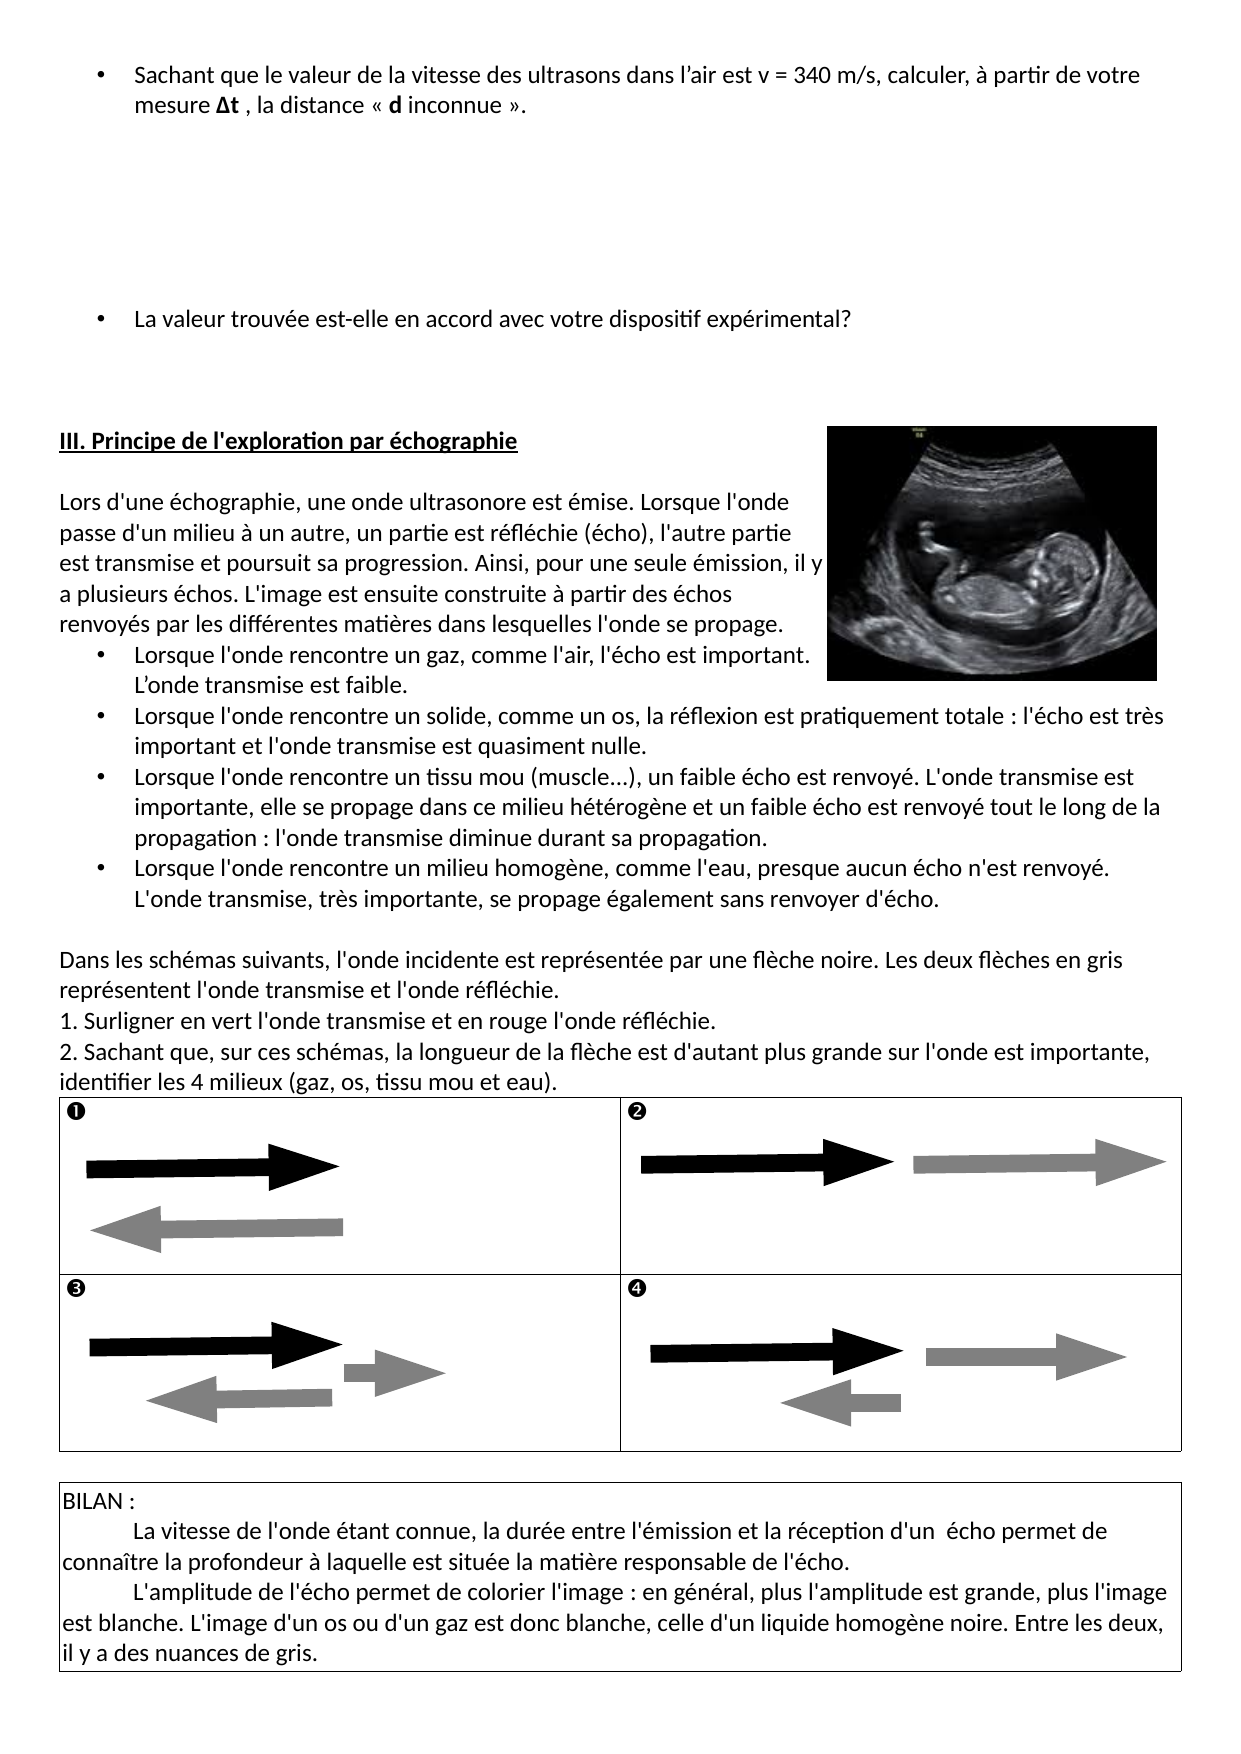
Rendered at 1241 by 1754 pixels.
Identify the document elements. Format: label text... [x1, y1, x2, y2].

table_cell  [621, 1275, 1181, 1451]
text Lors d'une échographie, une onde ultrasonore est émise. Lorsque l'onde passe d'un milieu à un autre, un partie est réfléchie (écho), l'autre partie est transmise et poursuit sa progression. Ainsi, pour une seule émission, il y a plusieurs échos. L'image est ensuite construite à partir des échos renvoyés par les différentes matières dans lesquelles l'onde se propage. [59, 486, 827, 639]
list Sachant que le valeur de la vitesse des ultrasons dans l’air est v = 340 m/s, calculer, à partir de votre mesure Δt , la distance « d inconnue ». [97, 59, 1181, 120]
list La valeur trouvée est-elle en accord avec votre dispositif expérimental? [97, 303, 1181, 334]
text BILAN : [60, 1483, 1181, 1512]
text La vitesse de l'onde étant connue, la durée entre l'émission et la réception d'un écho permet de connaître la profondeur à laquelle est située la matière responsable de l'écho. [60, 1512, 1181, 1573]
table_header  [60, 1098, 620, 1274]
text 1. Surligner en vert l'onde transmise et en rouge l'onde réfléchie. [59, 1005, 1181, 1036]
table_cell  [60, 1275, 620, 1451]
text L'amplitude de l'écho permet de colorier l'image : en général, plus l'amplitude est grande, plus l'image est blanche. L'image d'un os ou d'un gaz est donc blanche, celle d'un liquide homogène noire. Entre les deux, il y a des nuances de gris. [60, 1573, 1181, 1671]
list Lorsque l'onde rencontre un milieu homogène, comme l'eau, presque aucun écho n'est renvoyé. L'onde transmise, très importante, se propage également sans renvoyer d'écho. [97, 853, 1181, 914]
text 2. Sachant que, sur ces schémas, la longueur de la flèche est d'autant plus grande sur l'onde est importante, identifier les 4 milieux (gaz, os, tissu mou et eau). [59, 1036, 1181, 1097]
table_header  [621, 1098, 1181, 1274]
text III. Principe de l'exploration par échographie [59, 425, 1181, 456]
text Dans les schémas suivants, l'onde incidente est représentée par une flèche noire. Les deux flèches en gris représentent l'onde transmise et l'onde réfléchie. [59, 944, 1181, 1005]
list Lorsque l'onde rencontre un gaz, comme l'air, l'écho est important. L’onde transmise est faible. [97, 639, 1181, 700]
list Lorsque l'onde rencontre un tissu mou (muscle...), un faible écho est renvoyé. L'onde transmise est importante, elle se propage dans ce milieu hétérogène et un faible écho est renvoyé tout le long de la propagation : l'onde transmise diminue durant sa propagation. [97, 761, 1181, 853]
list Lorsque l'onde rencontre un solide, comme un os, la réflexion est pratiquement totale : l'écho est très important et l'onde transmise est quasiment nulle. [97, 700, 1181, 761]
